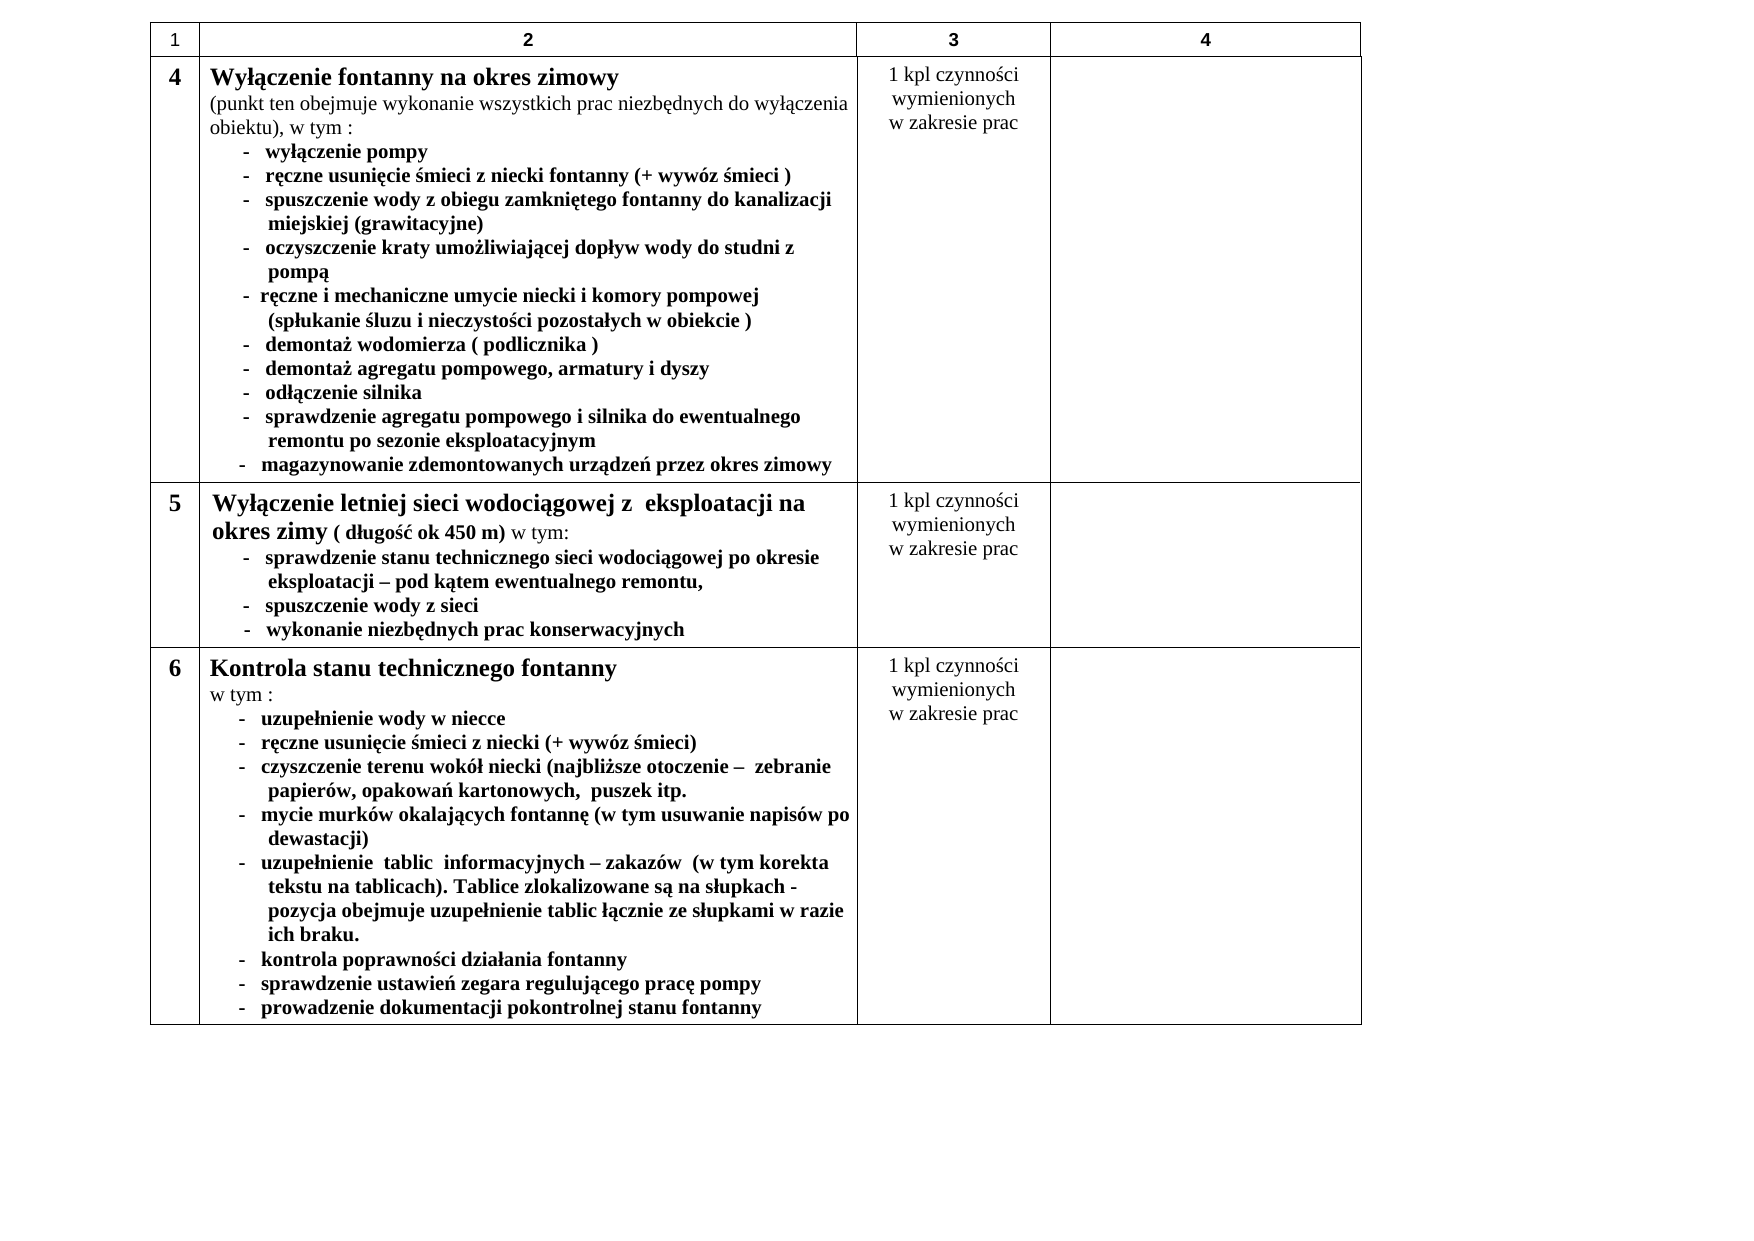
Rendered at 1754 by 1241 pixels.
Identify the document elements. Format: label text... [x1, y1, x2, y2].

table_cell [1051, 57, 1361, 482]
table_cell 4 [1051, 23, 1360, 56]
table_cell [1051, 647, 1361, 1024]
table_cell 1 kpl czynności wymienionych w zakresie prac [858, 483, 1050, 647]
table_cell Wyłączenie letniej sieci wodociągowej z eksploatacji na okres zimy ( długość ok 450 m) w tym: - sprawdzenie stanu technicznego sieci wodociągowej po okresie eksploatacji – pod kątem ewentualnego remontu, - spuszczenie wody z sieci - wykonanie niezbędnych prac konserwacyjnych [200, 483, 857, 647]
table_cell [1051, 482, 1361, 647]
table_cell Wyłączenie fontanny na okres zimowy (punkt ten obejmuje wykonanie wszystkich prac niezbędnych do wyłączenia obiektu), w tym : - wyłączenie pompy - ręczne usunięcie śmieci z niecki fontanny (+ wywóz śmieci ) - spuszczenie wody z obiegu zamkniętego fontanny do kanalizacji miejskiej (grawitacyjne) - oczyszczenie kraty umożliwiającej dopływ wody do studni z pompą - ręczne i mechaniczne umycie niecki i komory pompowej (spłukanie śluzu i nieczystości pozostałych w obiekcie ) - demontaż wodomierza ( podlicznika ) - demontaż agregatu pompowego, armatury i dyszy - odłączenie silnika - sprawdzenie agregatu pompowego i silnika do ewentualnego remontu po sezonie eksploatacyjnym - magazynowanie zdemontowanych urządzeń przez okres zimowy [200, 57, 857, 482]
table_cell 1 kpl czynności wymienionych w zakresie prac [858, 57, 1050, 482]
table_cell 5 [151, 483, 199, 647]
table_cell 4 [151, 57, 199, 482]
table_cell 3 [857, 23, 1050, 56]
table_cell 1 [151, 23, 199, 56]
table_cell 6 [151, 648, 199, 1024]
table_cell 2 [200, 23, 856, 56]
table_cell Kontrola stanu technicznego fontanny w tym : - uzupełnienie wody w niecce - ręczne usunięcie śmieci z niecki (+ wywóz śmieci) - czyszczenie terenu wokół niecki (najbliższe otoczenie – zebranie papierów, opakowań kartonowych, puszek itp. - mycie murków okalających fontannę (w tym usuwanie napisów po dewastacji) - uzupełnienie tablic informacyjnych – zakazów (w tym korekta tekstu na tablicach). Tablice zlokalizowane są na słupkach - pozycja obejmuje uzupełnienie tablic łącznie ze słupkami w razie ich braku. - kontrola poprawności działania fontanny - sprawdzenie ustawień zegara regulującego pracę pompy - prowadzenie dokumentacji pokontrolnej stanu fontanny [200, 648, 857, 1024]
table_cell 1 kpl czynności wymienionych w zakresie prac [858, 648, 1050, 1024]
